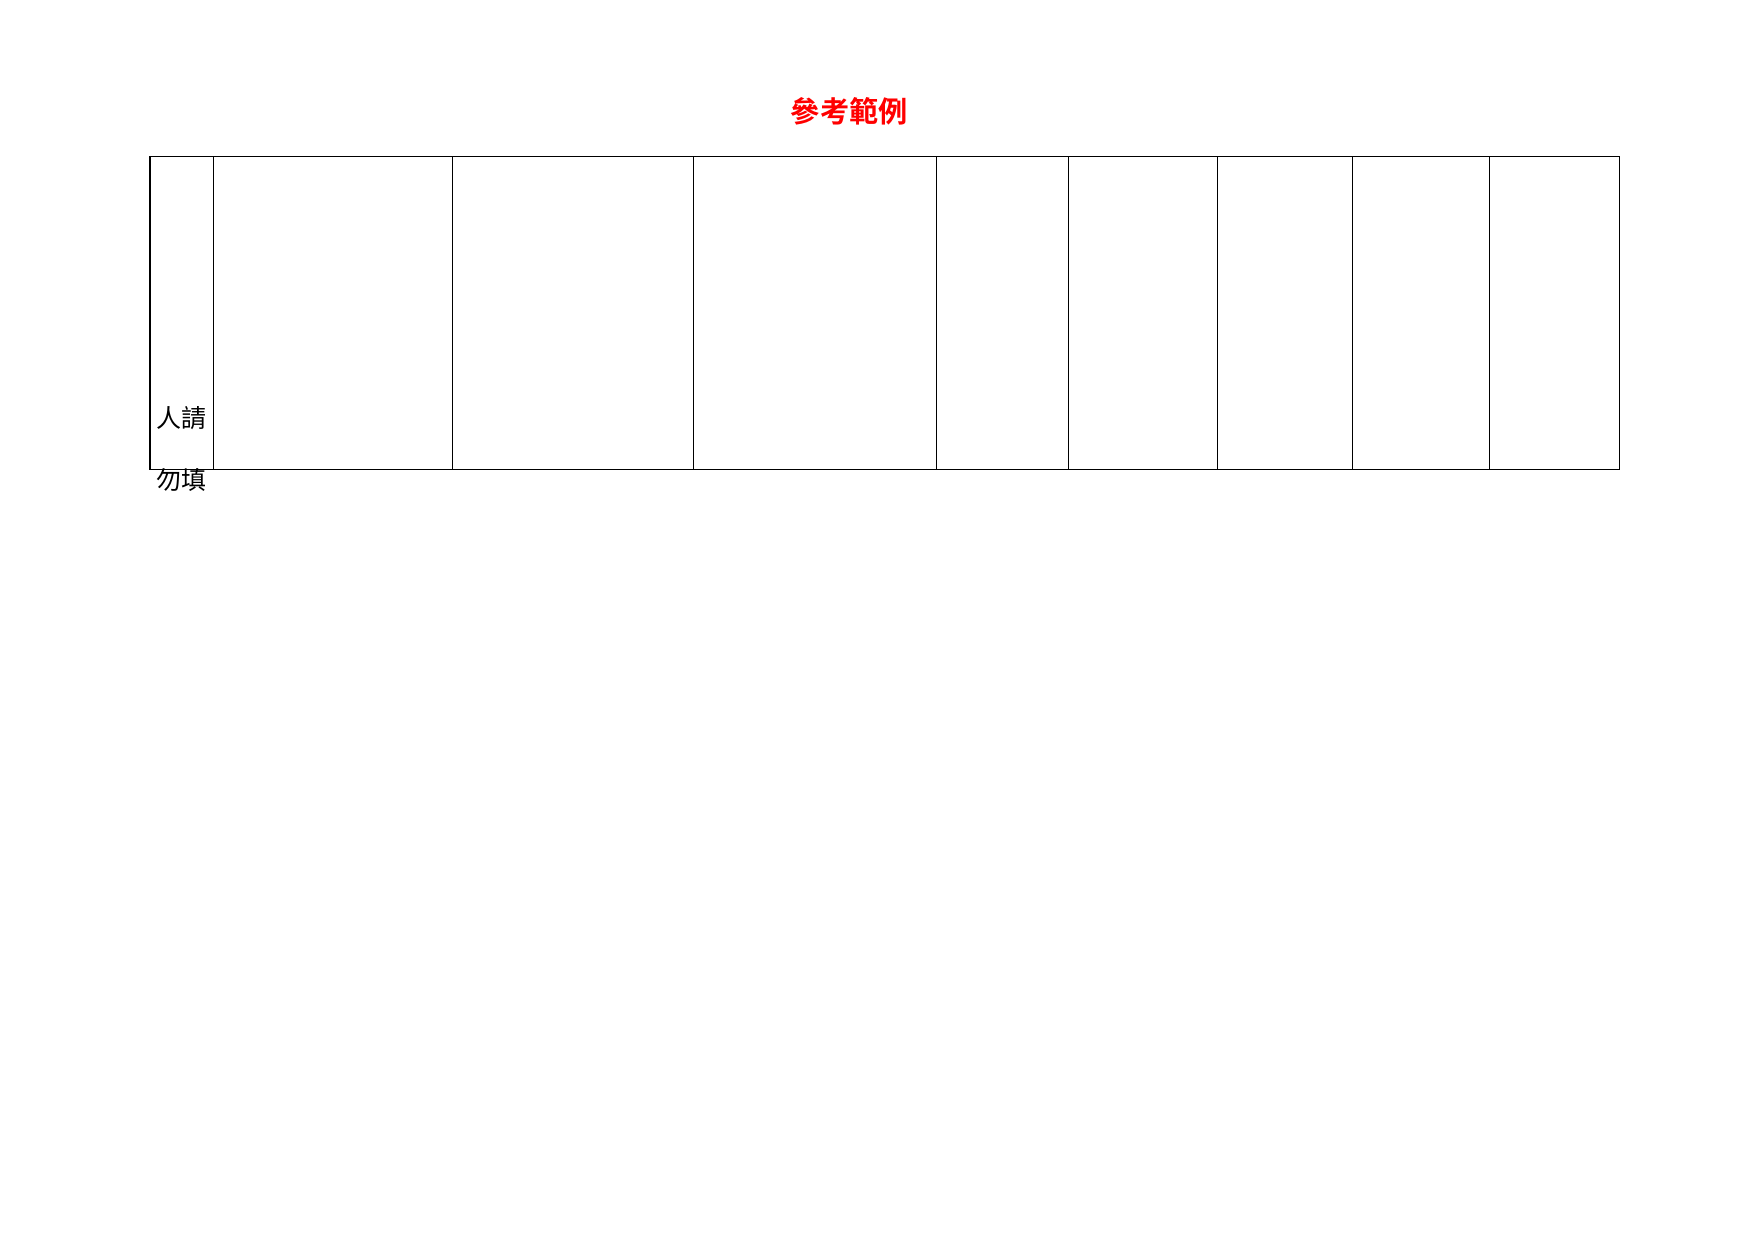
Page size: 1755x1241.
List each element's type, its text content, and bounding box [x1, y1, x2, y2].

table_cell [1620, 156, 1626, 468]
table_cell [1069, 157, 1217, 468]
table_cell 本案處理經過情形︵ 以下各欄 申請人請勿填寫 ︶ [151, 157, 213, 468]
table_cell [453, 157, 693, 468]
table_cell [214, 157, 452, 468]
table_cell [937, 157, 1068, 468]
table_cell [694, 157, 936, 468]
table_cell [1353, 157, 1489, 468]
table_cell [1218, 157, 1352, 468]
table_cell [1490, 157, 1619, 468]
